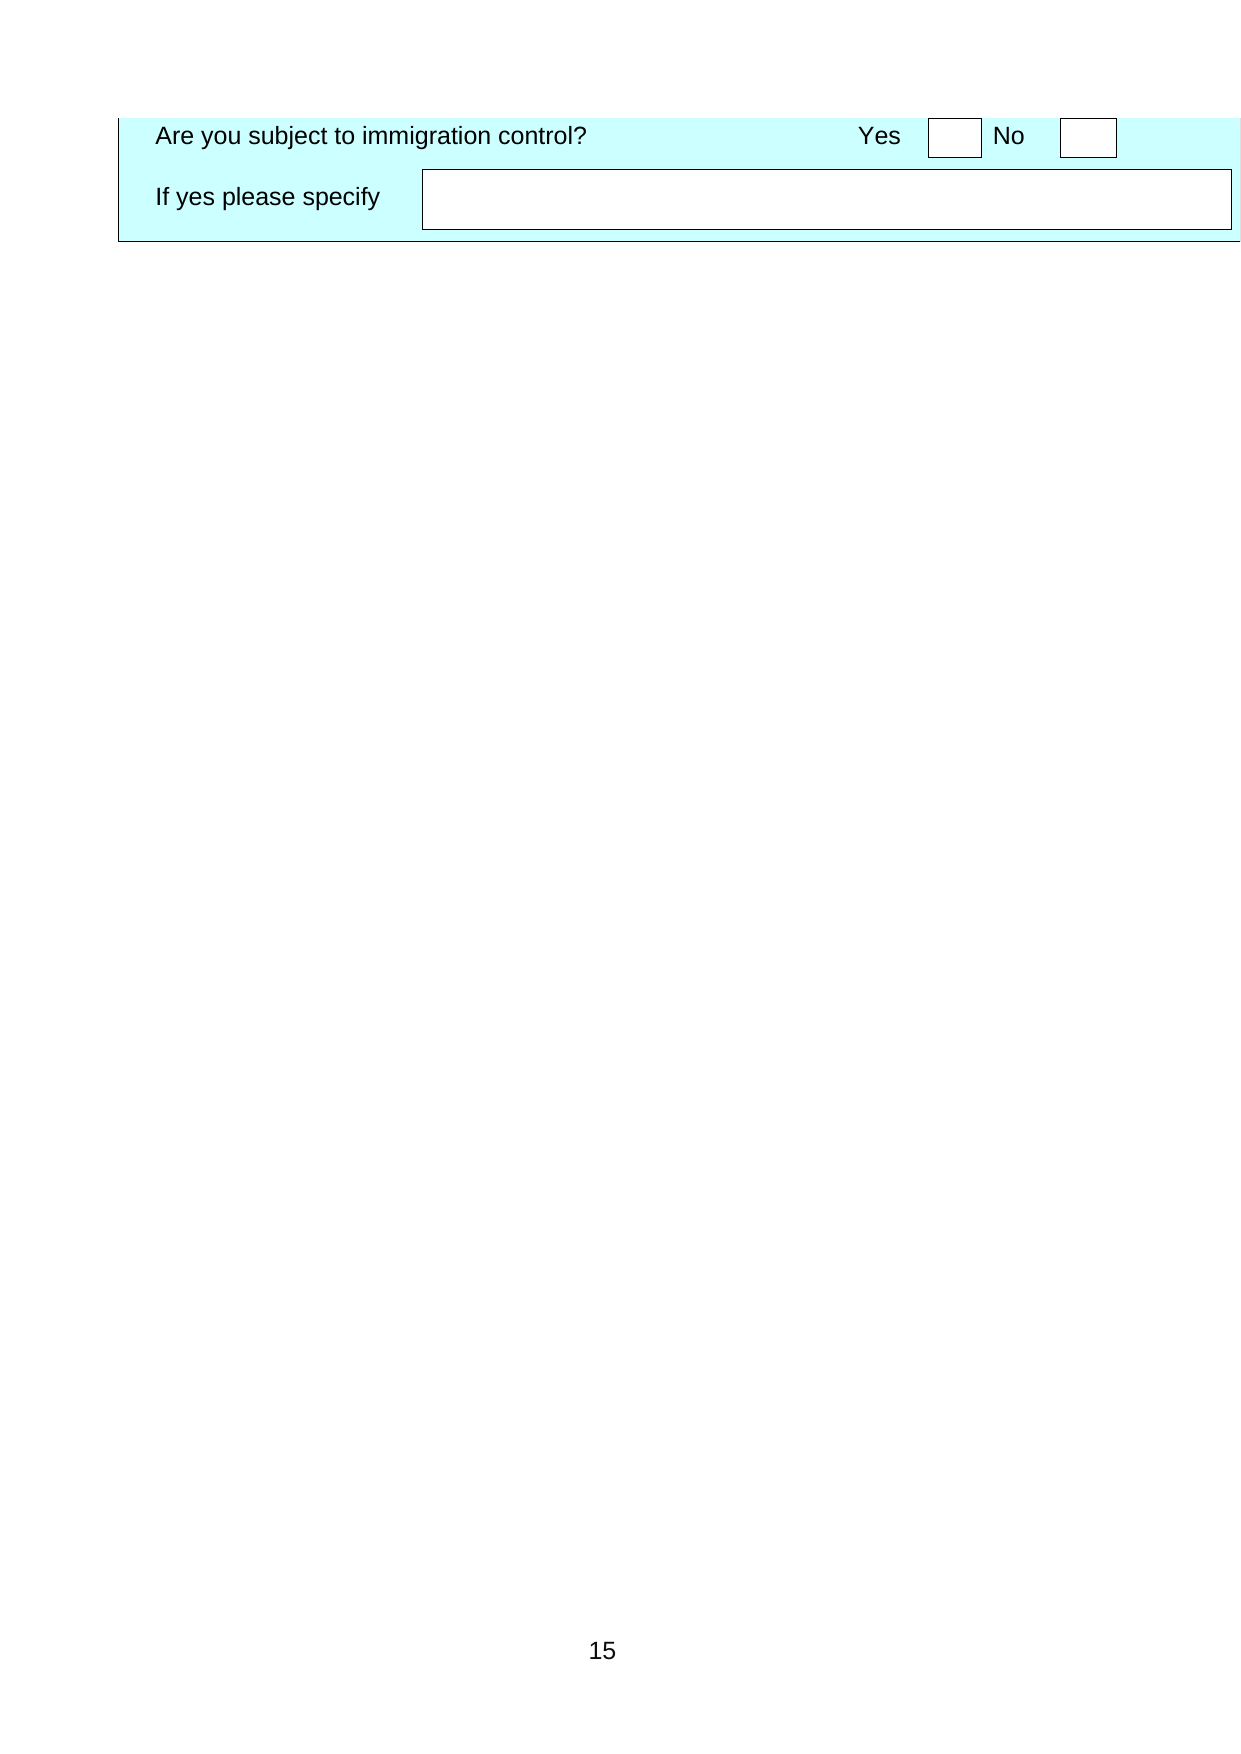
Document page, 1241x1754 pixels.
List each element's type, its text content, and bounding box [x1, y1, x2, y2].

table_cell Are you subject to immigration control? [144, 118, 846, 157]
table_cell [119, 229, 1240, 241]
table_cell [1232, 169, 1240, 229]
table_cell No [982, 118, 1060, 157]
table_cell [1061, 119, 1116, 157]
table_cell Yes [846, 118, 928, 157]
table_cell [929, 119, 981, 157]
table_cell [119, 118, 144, 157]
table_cell [119, 157, 1240, 169]
table_cell [1117, 118, 1240, 157]
table_cell [119, 169, 144, 229]
table_cell If yes please specify [144, 169, 422, 229]
table_cell [423, 170, 1231, 229]
